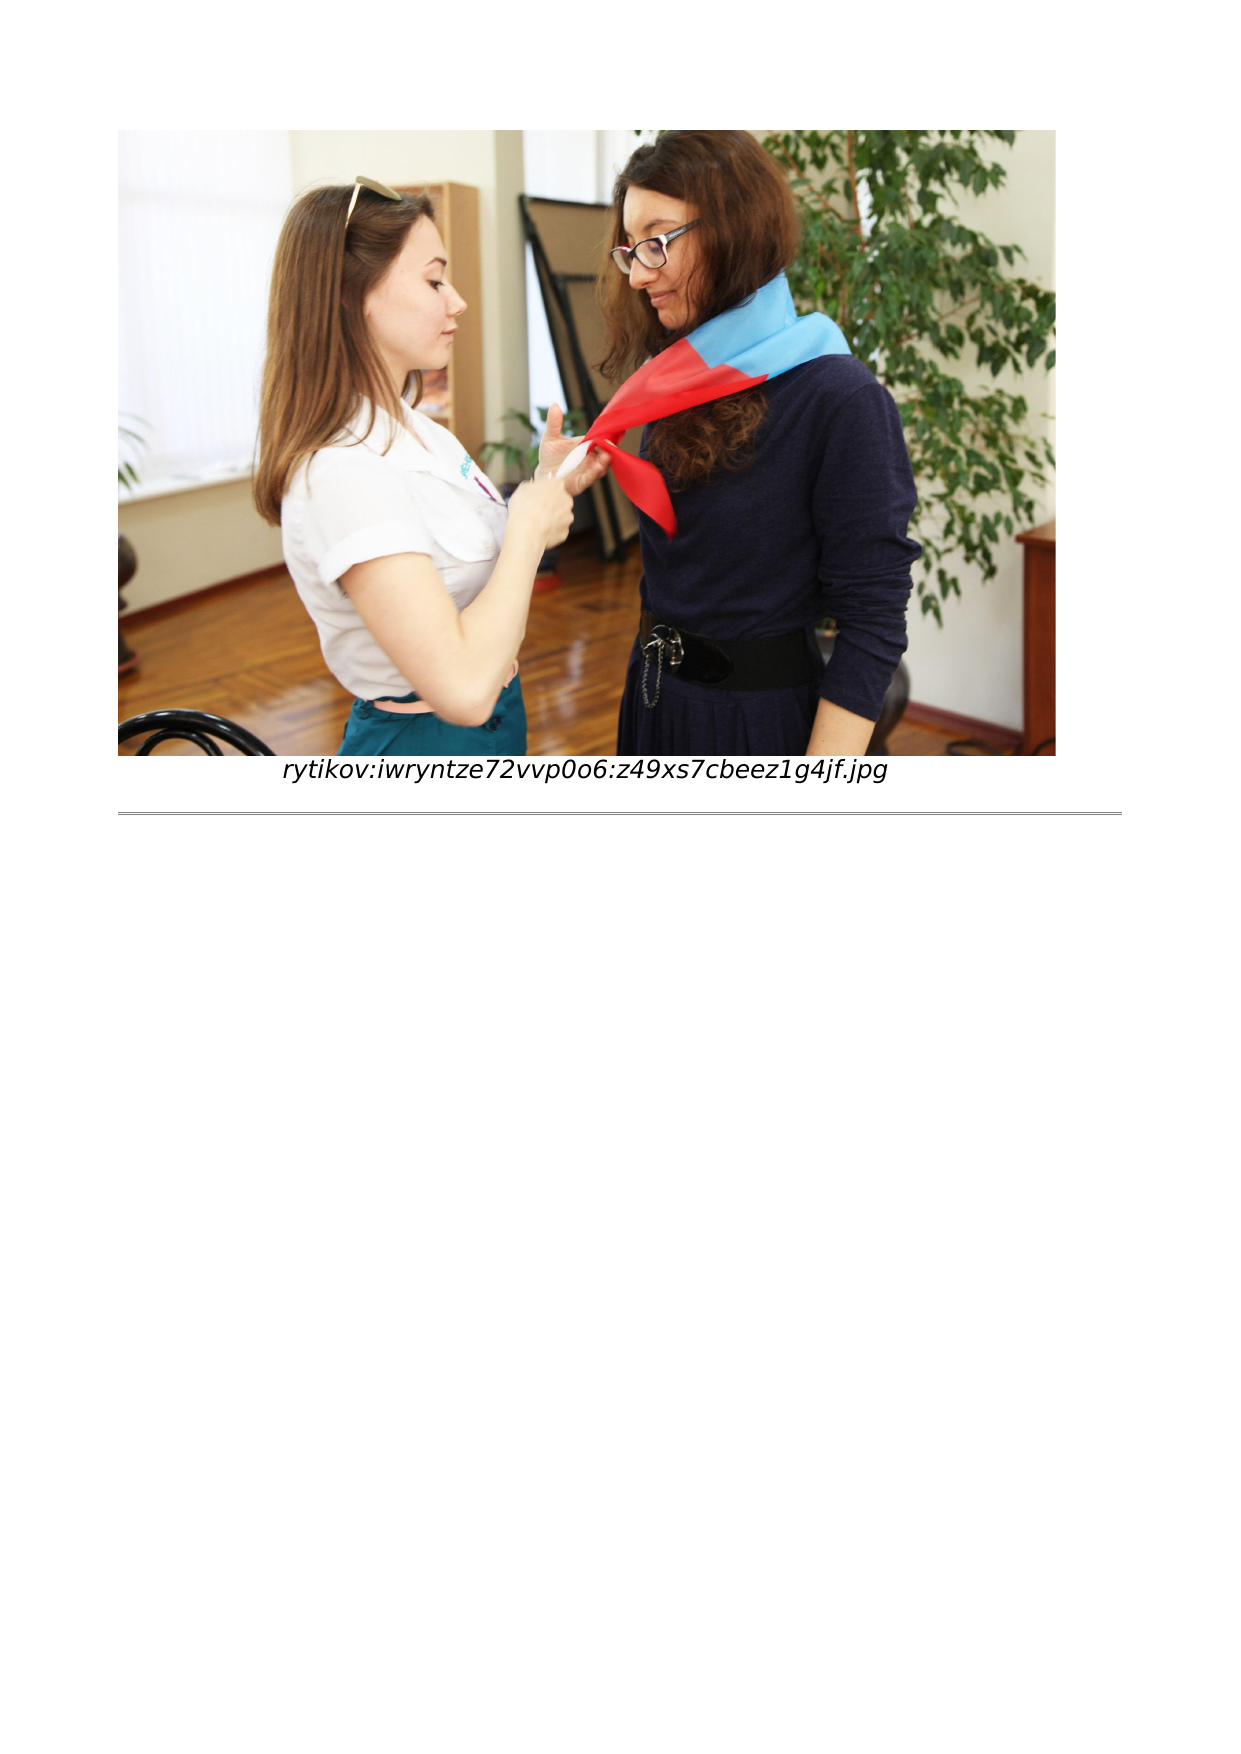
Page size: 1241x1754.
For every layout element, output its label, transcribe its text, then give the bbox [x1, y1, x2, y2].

text rytikov:iwryntze72vvp0o6:z49xs7cbeez1g4jf.jpg [118, 756, 1056, 785]
picture [118, 130, 1056, 756]
